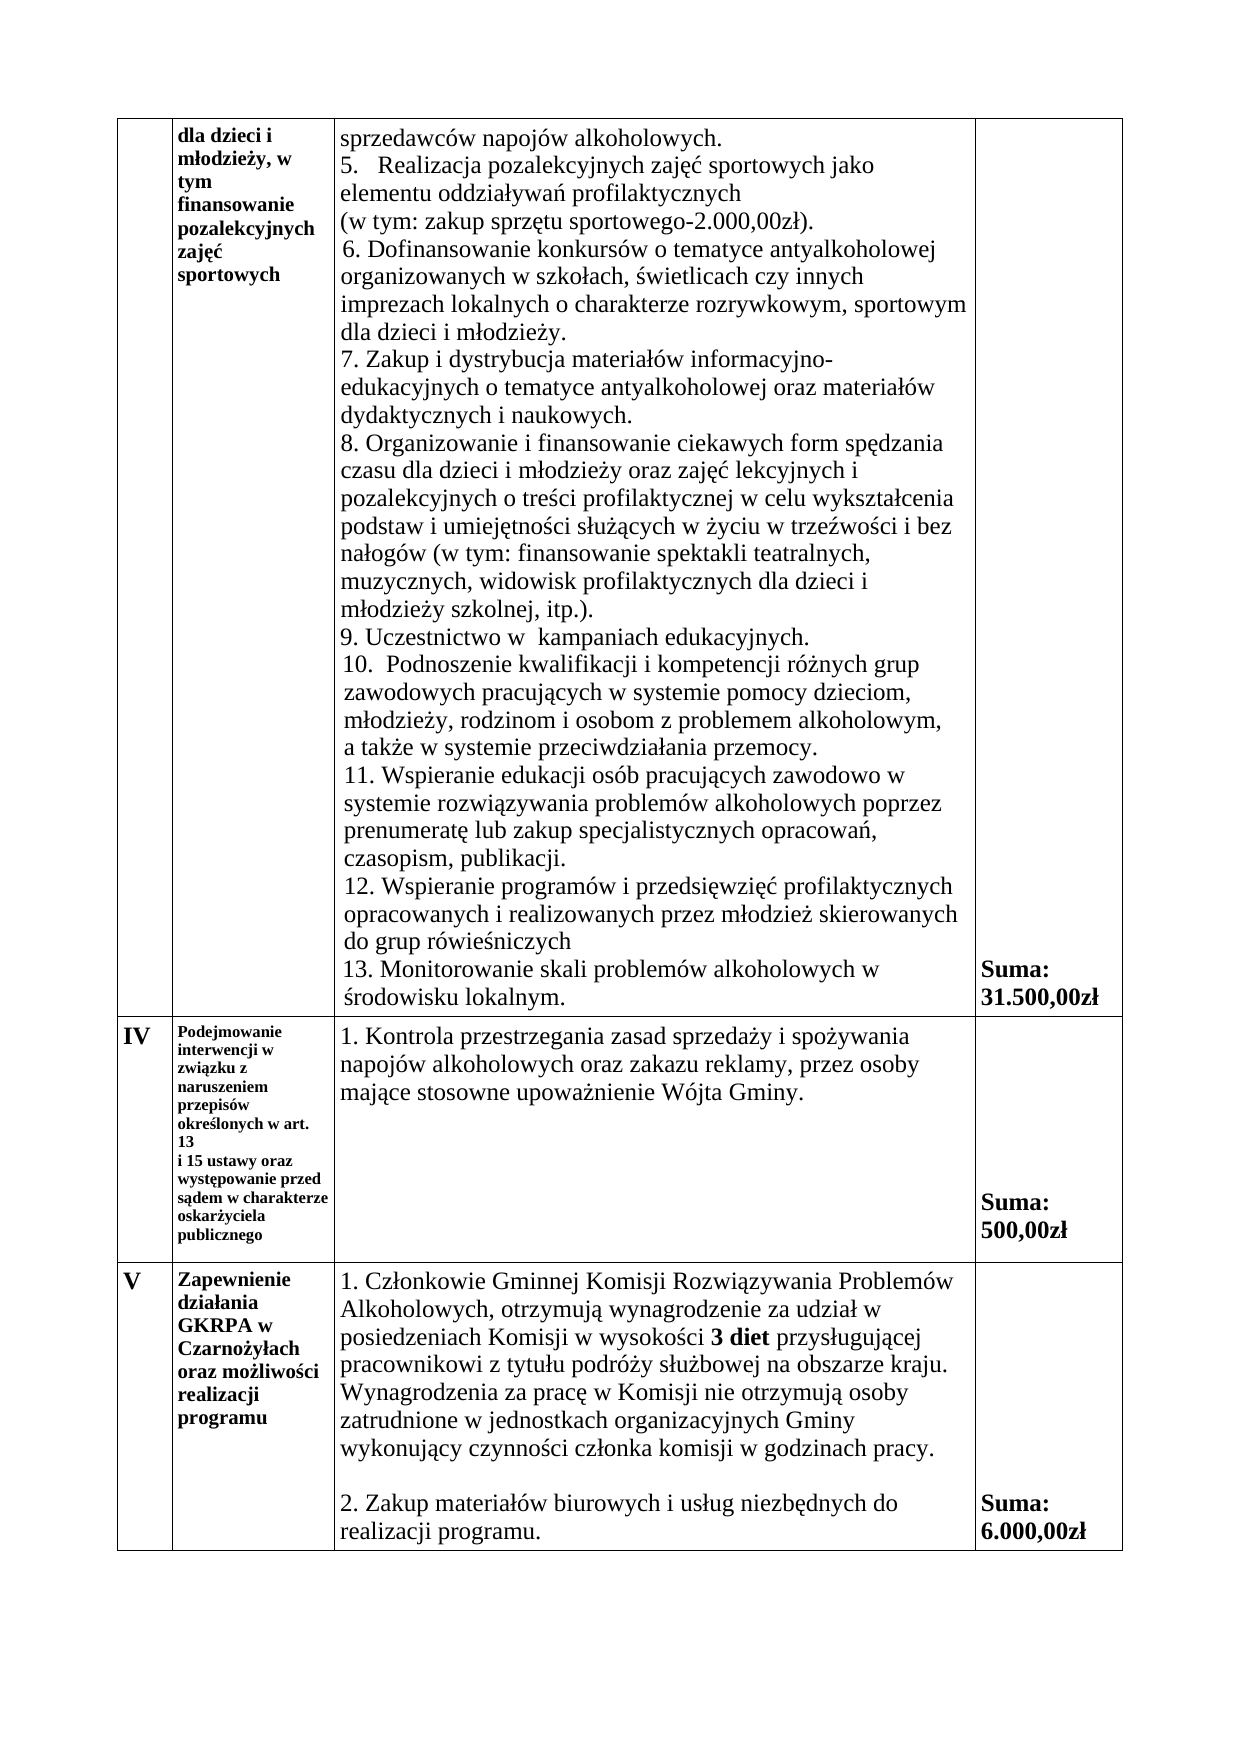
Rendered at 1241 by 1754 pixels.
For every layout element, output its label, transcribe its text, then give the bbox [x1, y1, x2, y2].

table_cell Suma: 6.000,00zł [976, 1263, 1122, 1550]
table_cell dla dzieci i młodzieży, w tym finansowanie pozalekcyjnych zajęć sportowych [173, 119, 334, 1016]
table_cell sprzedawców napojów alkoholowych. 5. Realizacja pozalekcyjnych zajęć sportowych jako elementu oddziaływań profilaktycznych (w tym: zakup sprzętu sportowego-2.000,00zł). 6. Dofinansowanie konkursów o tematyce antyalkoholowej organizowanych w szkołach, świetlicach czy innych imprezach lokalnych o charakterze rozrywkowym, sportowym dla dzieci i młodzieży. 7. Zakup i dystrybucja materiałów informacyjno-edukacyjnych o tematyce antyalkoholowej oraz materiałów dydaktycznych i naukowych. 8. Organizowanie i finansowanie ciekawych form spędzania czasu dla dzieci i młodzieży oraz zajęć lekcyjnych i pozalekcyjnych o treści profilaktycznej w celu wykształcenia podstaw i umiejętności służących w życiu w trzeźwości i bez nałogów (w tym: finansowanie spektakli teatralnych, muzycznych, widowisk profilaktycznych dla dzieci i młodzieży szkolnej, itp.). 9. Uczestnictwo w kampaniach edukacyjnych. 10. Podnoszenie kwalifikacji i kompetencji różnych grup zawodowych pracujących w systemie pomocy dzieciom, młodzieży, rodzinom i osobom z problemem alkoholowym, a także w systemie przeciwdziałania przemocy. 11. Wspieranie edukacji osób pracujących zawodowo w systemie rozwiązywania problemów alkoholowych poprzez prenumeratę lub zakup specjalistycznych opracowań, czasopism, publikacji. 12. Wspieranie programów i przedsięwzięć profilaktycznych opracowanych i realizowanych przez młodzież skierowanych do grup rówieśniczych 13. Monitorowanie skali problemów alkoholowych w środowisku lokalnym. [335, 119, 975, 1016]
table_cell Suma: 31.500,00zł [976, 119, 1122, 1016]
table_cell Zapewnienie działania GKRPA w Czarnożyłach oraz możliwości realizacji programu [173, 1263, 334, 1550]
table_cell IV [118, 1017, 172, 1262]
table_cell Suma: 500,00zł [976, 1017, 1122, 1262]
table_cell [118, 119, 172, 1016]
table_cell 1. Członkowie Gminnej Komisji Rozwiązywania Problemów Alkoholowych, otrzymują wynagrodzenie za udział w posiedzeniach Komisji w wysokości 3 diet przysługującej pracownikowi z tytułu podróży służbowej na obszarze kraju. Wynagrodzenia za pracę w Komisji nie otrzymują osoby zatrudnione w jednostkach organizacyjnych Gminy wykonujący czynności członka komisji w godzinach pracy. 2. Zakup materiałów biurowych i usług niezbędnych do realizacji programu. [335, 1263, 975, 1550]
table_cell 1. Kontrola przestrzegania zasad sprzedaży i spożywania napojów alkoholowych oraz zakazu reklamy, przez osoby mające stosowne upoważnienie Wójta Gminy. [335, 1017, 975, 1262]
table_cell Podejmowanie interwencji w związku z naruszeniem przepisów określonych w art. 13 i 15 ustawy oraz występowanie przed sądem w charakterze oskarżyciela publicznego [173, 1017, 334, 1262]
table_cell V [118, 1263, 172, 1550]
